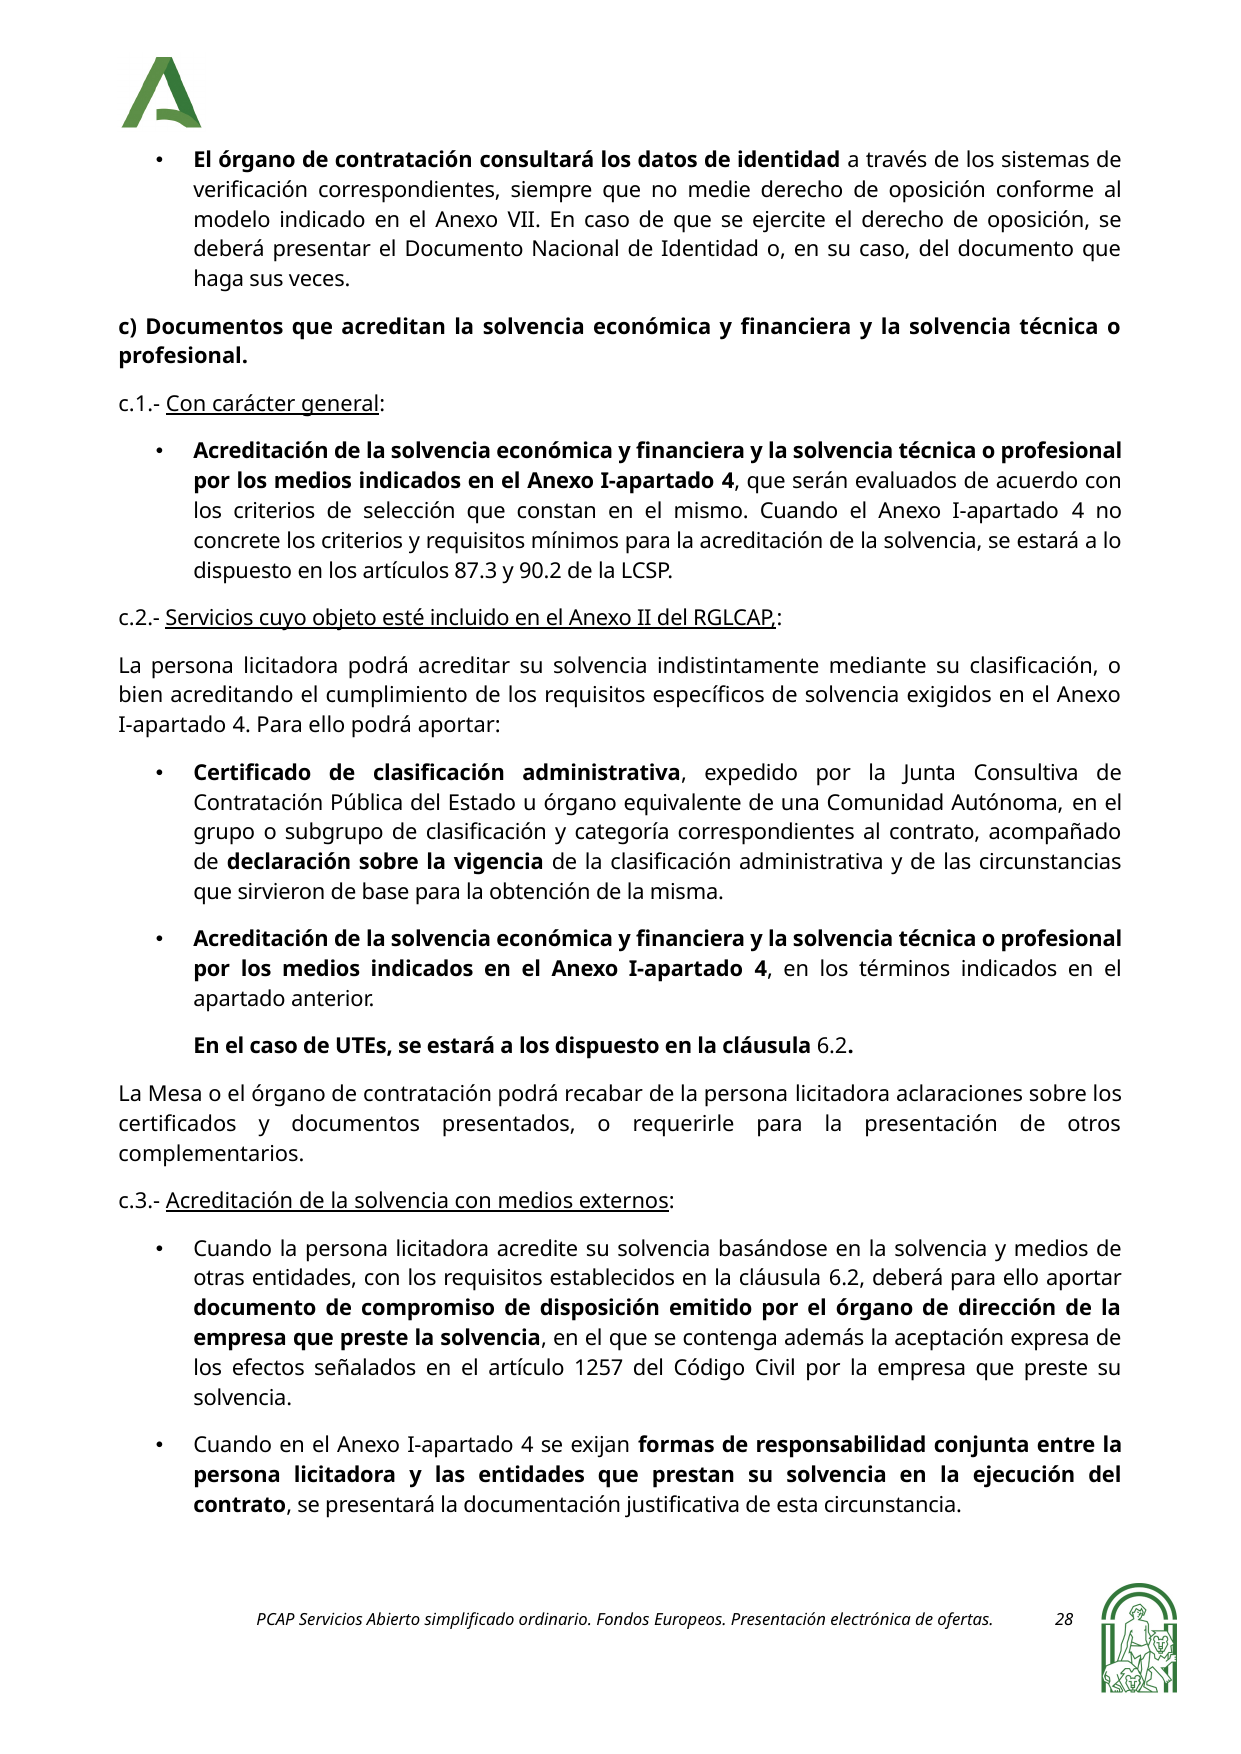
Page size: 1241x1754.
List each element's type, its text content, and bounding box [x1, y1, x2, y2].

text La Mesa o el órgano de contratación podrá recabar de la persona licitadora aclaraciones sobre los certificados y documentos presentados, o requerirle para la presentación de otros complementarios. [118, 1078, 1122, 1167]
text c.2.- Servicios cuyo objeto esté incluido en el Anexo II del RGLCAP,: [118, 602, 1122, 632]
picture [117, 52, 206, 132]
list El órgano de contratación consultará los datos de identidad a través de los sistemas de verificación correspondientes, siempre que no medie derecho de oposición conforme al modelo indicado en el Anexo VII. En caso de que se ejercite el derecho de oposición, se deberá presentar el Documento Nacional de Identidad o, en su caso, del documento que haga sus veces. [156, 144, 1122, 293]
text c.3.- Acreditación de la solvencia con medios externos: [118, 1185, 1122, 1215]
list En el caso de UTEs, se estará a los dispuesto en la cláusula 6.2. [156, 1031, 1122, 1060]
list Certificado de clasificación administrativa, expedido por la Junta Consultiva de Contratación Pública del Estado u órgano equivalente de una Comunidad Autónoma, en el grupo o subgrupo de clasificación y categoría correspondientes al contrato, acompañado de declaración sobre la vigencia de la clasificación administrativa y de las circunstancias que sirvieron de base para la obtención de la misma. [156, 757, 1122, 906]
picture [1100, 1582, 1178, 1694]
text c) Documentos que acreditan la solvencia económica y financiera y la solvencia técnica o profesional. [118, 311, 1122, 370]
text c.1.- Con carácter general: [118, 388, 1122, 418]
list Acreditación de la solvencia económica y financiera y la solvencia técnica o profesional por los medios indicados en el Anexo I-apartado 4, que serán evaluados de acuerdo con los criterios de selección que constan en el mismo. Cuando el Anexo I-apartado 4 no concrete los criterios y requisitos mínimos para la acreditación de la solvencia, se estará a lo dispuesto en los artículos 87.3 y 90.2 de la LCSP. [156, 436, 1122, 584]
text La persona licitadora podrá acreditar su solvencia indistintamente mediante su clasificación, o bien acreditando el cumplimiento de los requisitos específicos de solvencia exigidos en el Anexo I-apartado 4. Para ello podrá aportar: [118, 650, 1122, 739]
list Acreditación de la solvencia económica y financiera y la solvencia técnica o profesional por los medios indicados en el Anexo I-apartado 4, en los términos indicados en el apartado anterior. [156, 923, 1122, 1013]
list Cuando la persona licitadora acredite su solvencia basándose en la solvencia y medios de otras entidades, con los requisitos establecidos en la cláusula 6.2, deberá para ello aportar documento de compromiso de disposición emitido por el órgano de dirección de la empresa que preste la solvencia, en el que se contenga además la aceptación expresa de los efectos señalados en el artículo 1257 del Código Civil por la empresa que preste su solvencia. [156, 1233, 1122, 1411]
list Cuando en el Anexo I-apartado 4 se exijan formas de responsabilidad conjunta entre la persona licitadora y las entidades que prestan su solvencia en la ejecución del contrato, se presentará la documentación justificativa de esta circunstancia. [156, 1429, 1122, 1518]
